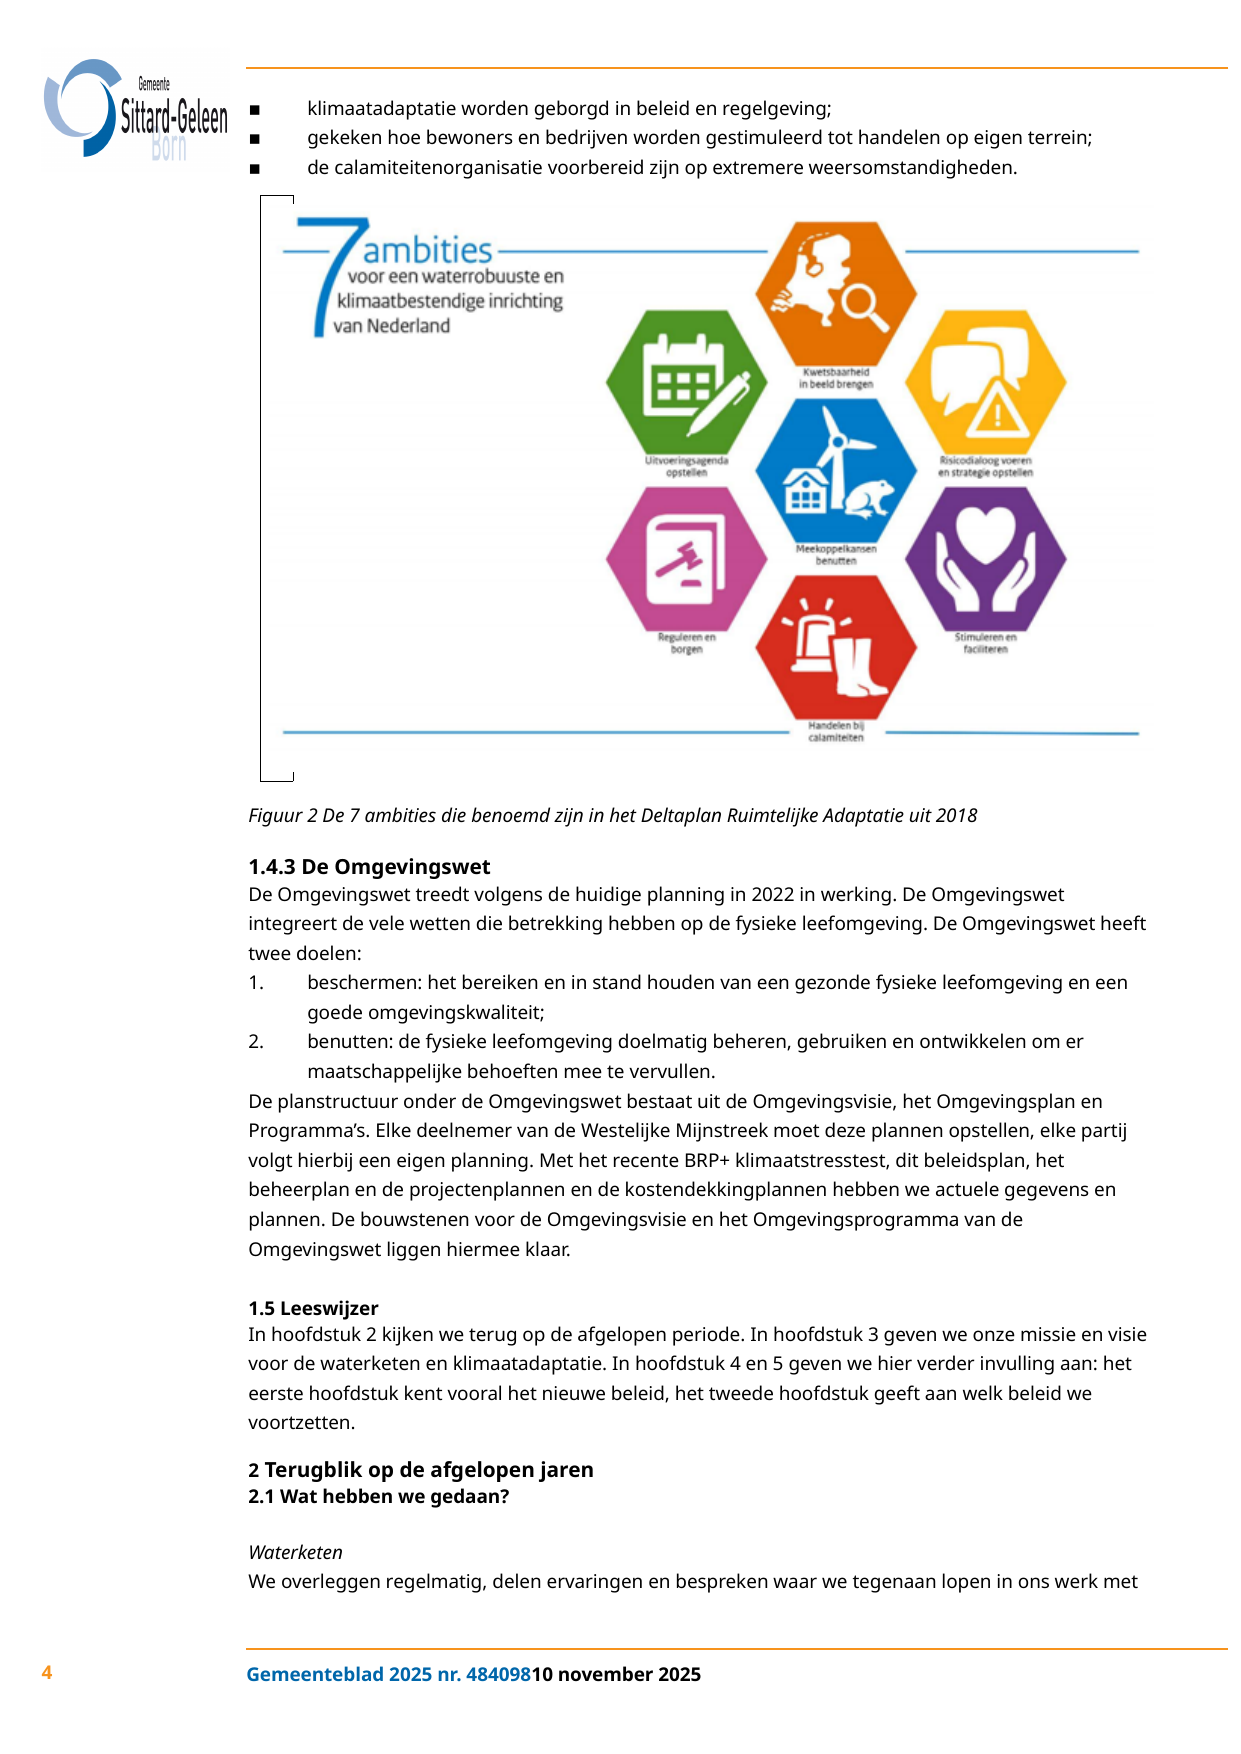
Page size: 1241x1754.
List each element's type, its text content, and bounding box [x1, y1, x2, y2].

text Figuur 2 De 7 ambities die benoemd zijn in het Deltaplan Ruimtelijke Adaptatie uit 2018 [248, 802, 1152, 828]
text We overleggen regelmatig, delen ervaringen en bespreken waar we tegenaan lopen in ons werk met [248, 1568, 1152, 1594]
text In hoofdstuk 2 kijken we terug op de afgelopen periode. In hoofdstuk 3 geven we onze missie en visie voor de waterketen en klimaatadaptatie. In hoofdstuk 4 en 5 geven we hier verder invulling aan: het eerste hoofdstuk kent vooral het nieuwe beleid, het tweede hoofdstuk geeft aan welk beleid we voortzetten. [248, 1321, 1152, 1435]
list beschermen: het bereiken en in stand houden van een gezonde fysieke leefomgeving en een goede omgevingskwaliteit; [248, 969, 1152, 1025]
list klimaatadaptatie worden geborgd in beleid en regelgeving; [248, 95, 1152, 121]
list gekeken hoe bewoners en bedrijven worden gestimuleerd tot handelen op eigen terrein; [248, 124, 1152, 150]
text 2 Terugblik op de afgelopen jaren [248, 1455, 1152, 1483]
picture [268, 204, 1173, 772]
text 1.4.3 De Omgevingswet [248, 852, 1152, 881]
list de calamiteitenorganisatie voorbereid zijn op extremere weersomstandigheden. [248, 154, 1152, 180]
text 2.1 Wat hebben we gedaan? [248, 1483, 1152, 1509]
picture [41, 47, 231, 172]
text 1.5 Leeswijzer [248, 1295, 1152, 1321]
list benutten: de fysieke leefomgeving doelmatig beheren, gebruiken en ontwikkelen om er maatschappelijke behoeften mee te vervullen. [248, 1029, 1152, 1084]
text De Omgevingswet treedt volgens de huidige planning in 2022 in werking. De Omgevingswet integreert de vele wetten die betrekking hebben op de fysieke leefomgeving. De Omgevingswet heeft twee doelen: [248, 881, 1152, 966]
text Waterketen [248, 1539, 1152, 1564]
text De planstructuur onder de Omgevingswet bestaat uit de Omgevingsvisie, het Omgevingsplan en Programma’s. Elke deelnemer van de Westelijke Mijnstreek moet deze plannen opstellen, elke partij volgt hierbij een eigen planning. Met het recente BRP+ klimaatstresstest, dit beleidsplan, het beheerplan en de projectenplannen en de kostendekkingplannen hebben we actuele gegevens en plannen. De bouwstenen voor de Omgevingsvisie en het Omgevingsprogramma van de Omgevingswet liggen hiermee klaar. [248, 1088, 1152, 1262]
